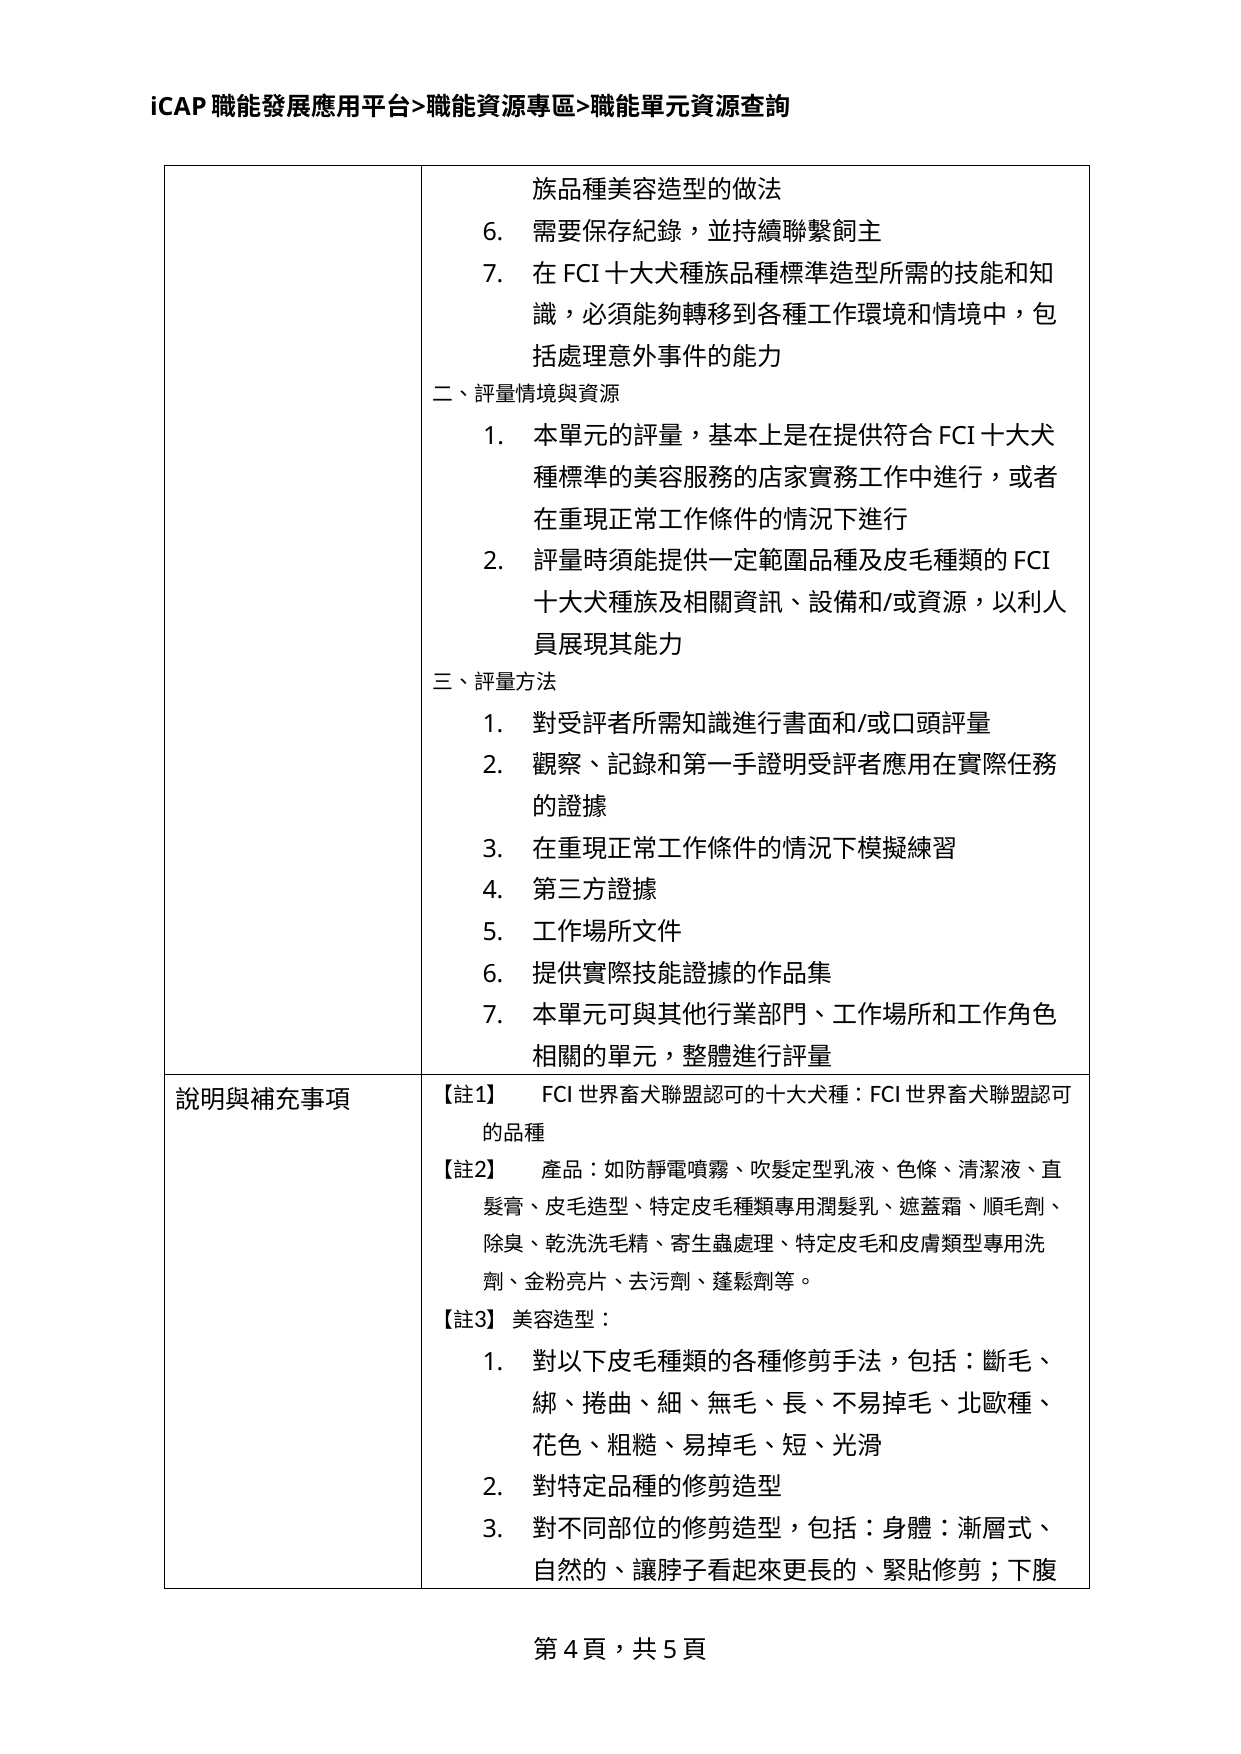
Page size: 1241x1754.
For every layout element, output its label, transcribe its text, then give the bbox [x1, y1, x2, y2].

table_cell [165, 166, 421, 1074]
table_cell 說明與補充事項 [165, 1075, 421, 1587]
table_cell 評量證據 評估動物皮毛的衛生和狀況，並與客戶/飼主確定風格和造型等美容要求 遵循工作場所的指示，採用業界認可的美容和造型技術，為FCI十大犬種族確立/維持/恢復皮毛和品種特徵 以安全和人道的方式對待狗 根據組織標準和原廠規範，選擇、使用和維護美容造型設備、用品 建立關係，並與飼主有效溝通關於FCI十大犬種族品種美容造型的做法 需要保存紀錄，並持續聯繫飼主 在FCI十大犬種族品種標準造型所需的技能和知識，必須能夠轉移到各種工作環境和情境中，包括處理意外事件的能力 評量情境與資源 本單元的評量，基本上是在提供符合FCI十大犬種標準的美容服務的店家實務工作中進行，或者在重現正常工作條件的情況下進行 評量時須能提供一定範圍品種及皮毛種類的FCI十大犬種族及相關資訊、設備和/或資源，以利人員展現其能力 評量方法 對受評者所需知識進行書面和/或口頭評量 觀察、記錄和第一手證明受評者應用在實際任務的證據 在重現正常工作條件的情況下模擬練習 第三方證據 工作場所文件 提供實際技能證據的作品集 本單元可與其他行業部門、工作場所和工作角色相關的單元，整體進行評量 [422, 166, 1089, 1074]
table_cell FCI世界畜犬聯盟認可的十大犬種：FCI世界畜犬聯盟認可的品種 產品：如防靜電噴霧、吹髮定型乳液、色條、清潔液、直髮膏、皮毛造型、特定皮毛種類專用潤髮乳、遮蓋霜、順毛劑、除臭、乾洗洗毛精、寄生蟲處理、特定皮毛和皮膚類型專用洗劑、金粉亮片、去污劑、蓬鬆劑等。 美容造型： 對以下皮毛種類的各種修剪手法，包括：斷毛、綁、捲曲、細、無毛、長、不易掉毛、北歐種、花色、粗糙、易掉毛、短、光滑 對特定品種的修剪造型 對不同部位的修剪造型，包括：身體：漸層式、自然的、讓脖子看起來更長的、緊貼修剪；下腹曲線：極端的、中等的、尖細的；頭部：頭部長於身體、圓形和寬闊的形狀、打髮髻；耳毛：自然、短的、剃、鈍的（整耳，只有尖端）；眉毛：拱形、V形修剪、遮陽修剪；鬍鬚：鬍鬚（與頭部、山羊鬍、鬍鬚平行，或錐形）；臉部：鈍的、長的、窄的、長方形的、鷹鈎鼻、圓的（在眼睛之間剃毛或修剪）；垂下的毛髮：柱形、土耳其褲管；腳：圓形、野兔、貓、橢圓形（腳趾間修剪，墊之間修剪）；尾巴：胡蘿蔔形、自然、絨球形、短修剪、鞭形 用來建立和維護美容造型的技術：如吹乾；手拔；引導幼犬修剪；身體各部位剪刀運用的技巧；用止血鉗拔毛；用止血鉗拔毛；對特定皮毛種類、品種標準和身體部位使用剪刀和刀具等。 維持品種和毛髮類型的技術：保持品種和皮毛種類的技術包括使用美容工具和技術，來梳理不同皮毛髮種類和身體部位，並且：安定皮毛、去除並防止皮毛打結、去除殘留物、豐盈皮毛；洗滌皮毛和皮膚狀況、去除污漬、控制寄生蟲；透過以下方式減少皮毛打結和沾到碎屑或污垢：捆紮、束毛、包毛等。 環境和生物安全危害：如與洗毛精和其他產品相關的過敏或皮膚狀況；化學物質或電剪刀片餘熱造成的燙傷；設備帶來的感電和火災風險；化學品、廢水和來自狗的廢棄物造成的污染和生物危害；透過以下途徑在狗與人間傳播疾病：咬或抓，接觸性傳染，回收的廢水，工具和設備等。 [422, 1075, 1089, 1587]
